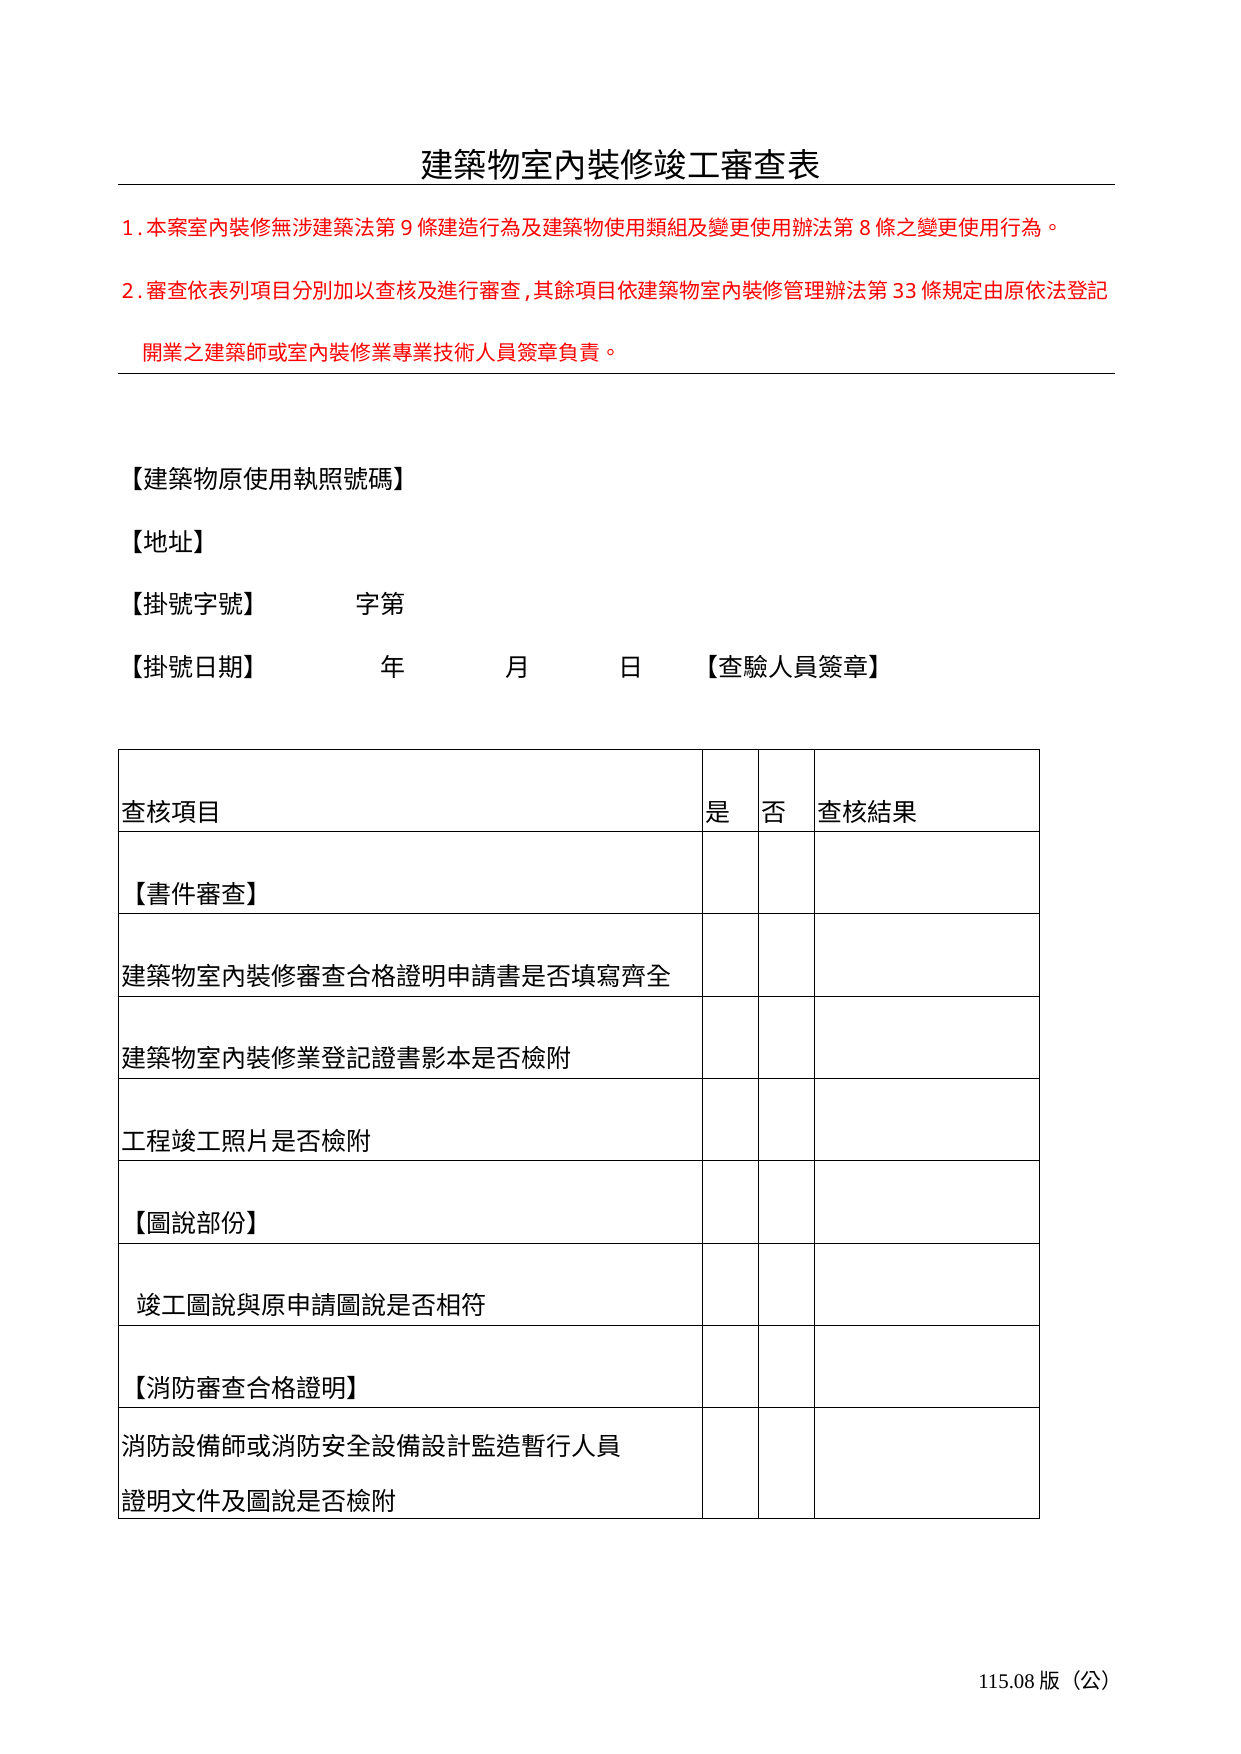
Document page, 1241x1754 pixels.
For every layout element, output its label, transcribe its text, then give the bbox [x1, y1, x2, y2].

table_header 否 [759, 750, 814, 831]
table_cell [759, 1408, 814, 1518]
table_cell 竣工圖說與原申請圖說是否相符 [119, 1244, 702, 1325]
table_cell [759, 997, 814, 1078]
table_header 1.本案室內裝修無涉建築法第9條建造行為及建築物使用類組及變更使用辦法第8條之變更使用行為。 2.審查依表列項目分別加以查核及進行審查,其餘項目依建築物室內裝修管理辦法第33條規定由原依法登記開業之建築師或室內裝修業專業技術人員簽章負責。 [118, 185, 1115, 373]
text 建築物室內裝修竣工審查表 [118, 122, 1122, 184]
table_cell [815, 1079, 1039, 1160]
table_cell [815, 1161, 1039, 1242]
table_cell [759, 832, 814, 913]
table_cell [703, 1079, 758, 1160]
table_cell [703, 1408, 758, 1518]
text 【地址】 [118, 499, 1122, 561]
table_cell 【消防審查合格證明】 [119, 1326, 702, 1407]
table_cell [759, 1326, 814, 1407]
table_cell [759, 1079, 814, 1160]
table_cell [703, 914, 758, 996]
table_cell [703, 832, 758, 913]
table_header 是 [703, 750, 758, 831]
table_header 查核項目 [119, 750, 702, 831]
table_cell [815, 1244, 1039, 1325]
table_cell 建築物室內裝修審查合格證明申請書是否填寫齊全 [119, 914, 702, 996]
table_cell [759, 1161, 814, 1242]
table_cell [815, 832, 1039, 913]
table_cell [759, 914, 814, 996]
table_cell [815, 1326, 1039, 1407]
table_cell [815, 997, 1039, 1078]
table_cell [703, 1326, 758, 1407]
table_cell 【書件審查】 [119, 832, 702, 913]
table_cell [703, 1161, 758, 1242]
text 【掛號日期】 年 月 日 【查驗人員簽章】 [118, 624, 1122, 686]
table_cell [815, 914, 1039, 996]
table_cell 工程竣工照片是否檢附 [119, 1079, 702, 1160]
table_cell 【圖說部份】 [119, 1161, 702, 1242]
table_cell [815, 1408, 1039, 1518]
table_cell 建築物室內裝修業登記證書影本是否檢附 [119, 997, 702, 1078]
table_header 查核結果 [815, 750, 1039, 831]
text 【掛號字號】 字第 [118, 561, 1122, 624]
table_cell [703, 1244, 758, 1325]
text 【建築物原使用執照號碼】 [118, 436, 1122, 499]
table_cell [759, 1244, 814, 1325]
table_cell [703, 997, 758, 1078]
table_cell 消防設備師或消防安全設備設計監造暫行人員 證明文件及圖說是否檢附 [119, 1408, 702, 1518]
